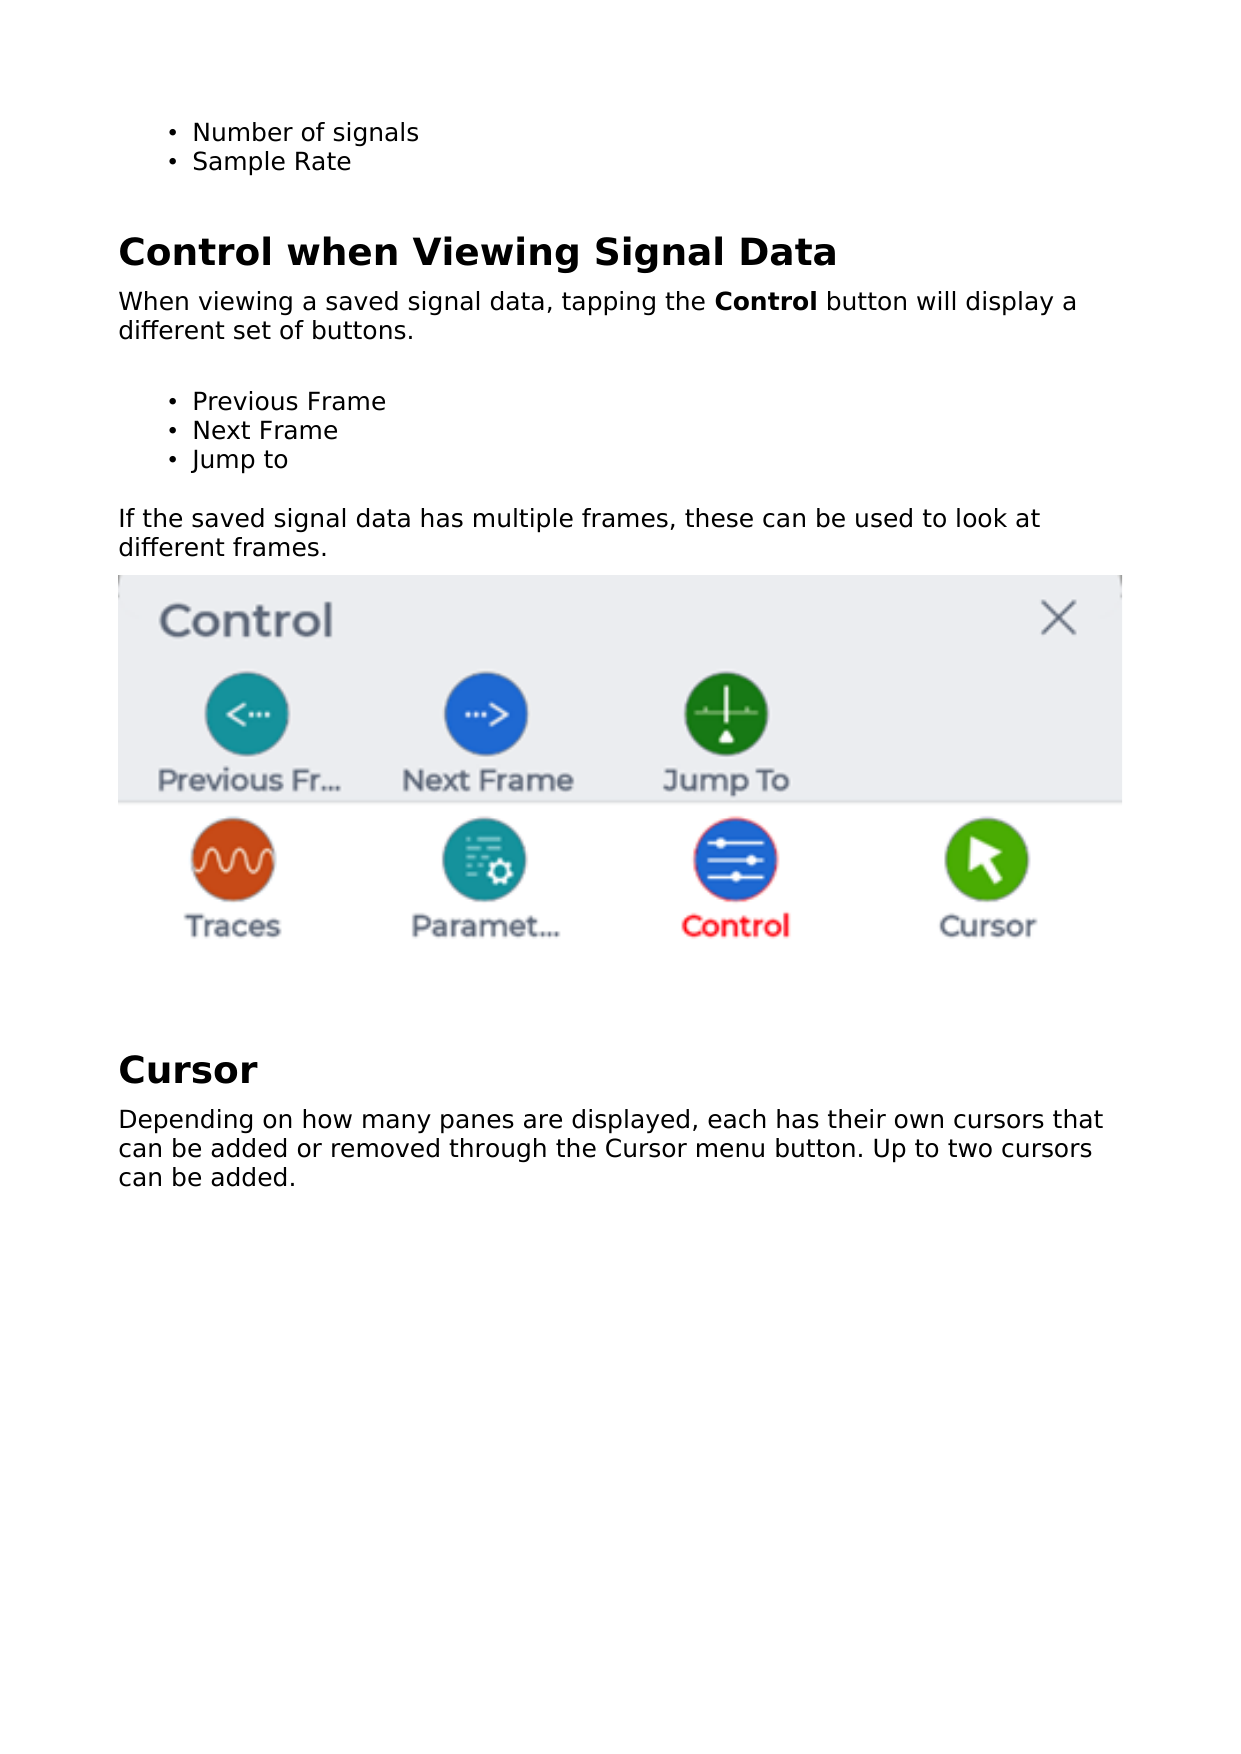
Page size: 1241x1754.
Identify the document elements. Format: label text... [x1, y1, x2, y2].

subtitle Cursor [118, 1049, 1122, 1092]
list Number of signals [177, 118, 1122, 147]
text If the saved signal data has multiple frames, these can be used to look at different frames. [118, 504, 1122, 563]
list Next Frame [177, 417, 1122, 446]
list Jump to [177, 446, 1122, 475]
picture [118, 575, 1123, 953]
list Previous Frame [177, 387, 1122, 417]
list Sample Rate [177, 147, 1122, 176]
text When viewing a saved signal data, tapping the Control button will display a different set of buttons. [118, 287, 1122, 345]
subtitle Control when Viewing Signal Data [118, 231, 1122, 274]
text Depending on how many panes are displayed, each has their own cursors that can be added or removed through the Cursor menu button. Up to two cursors can be added. [118, 1105, 1122, 1192]
